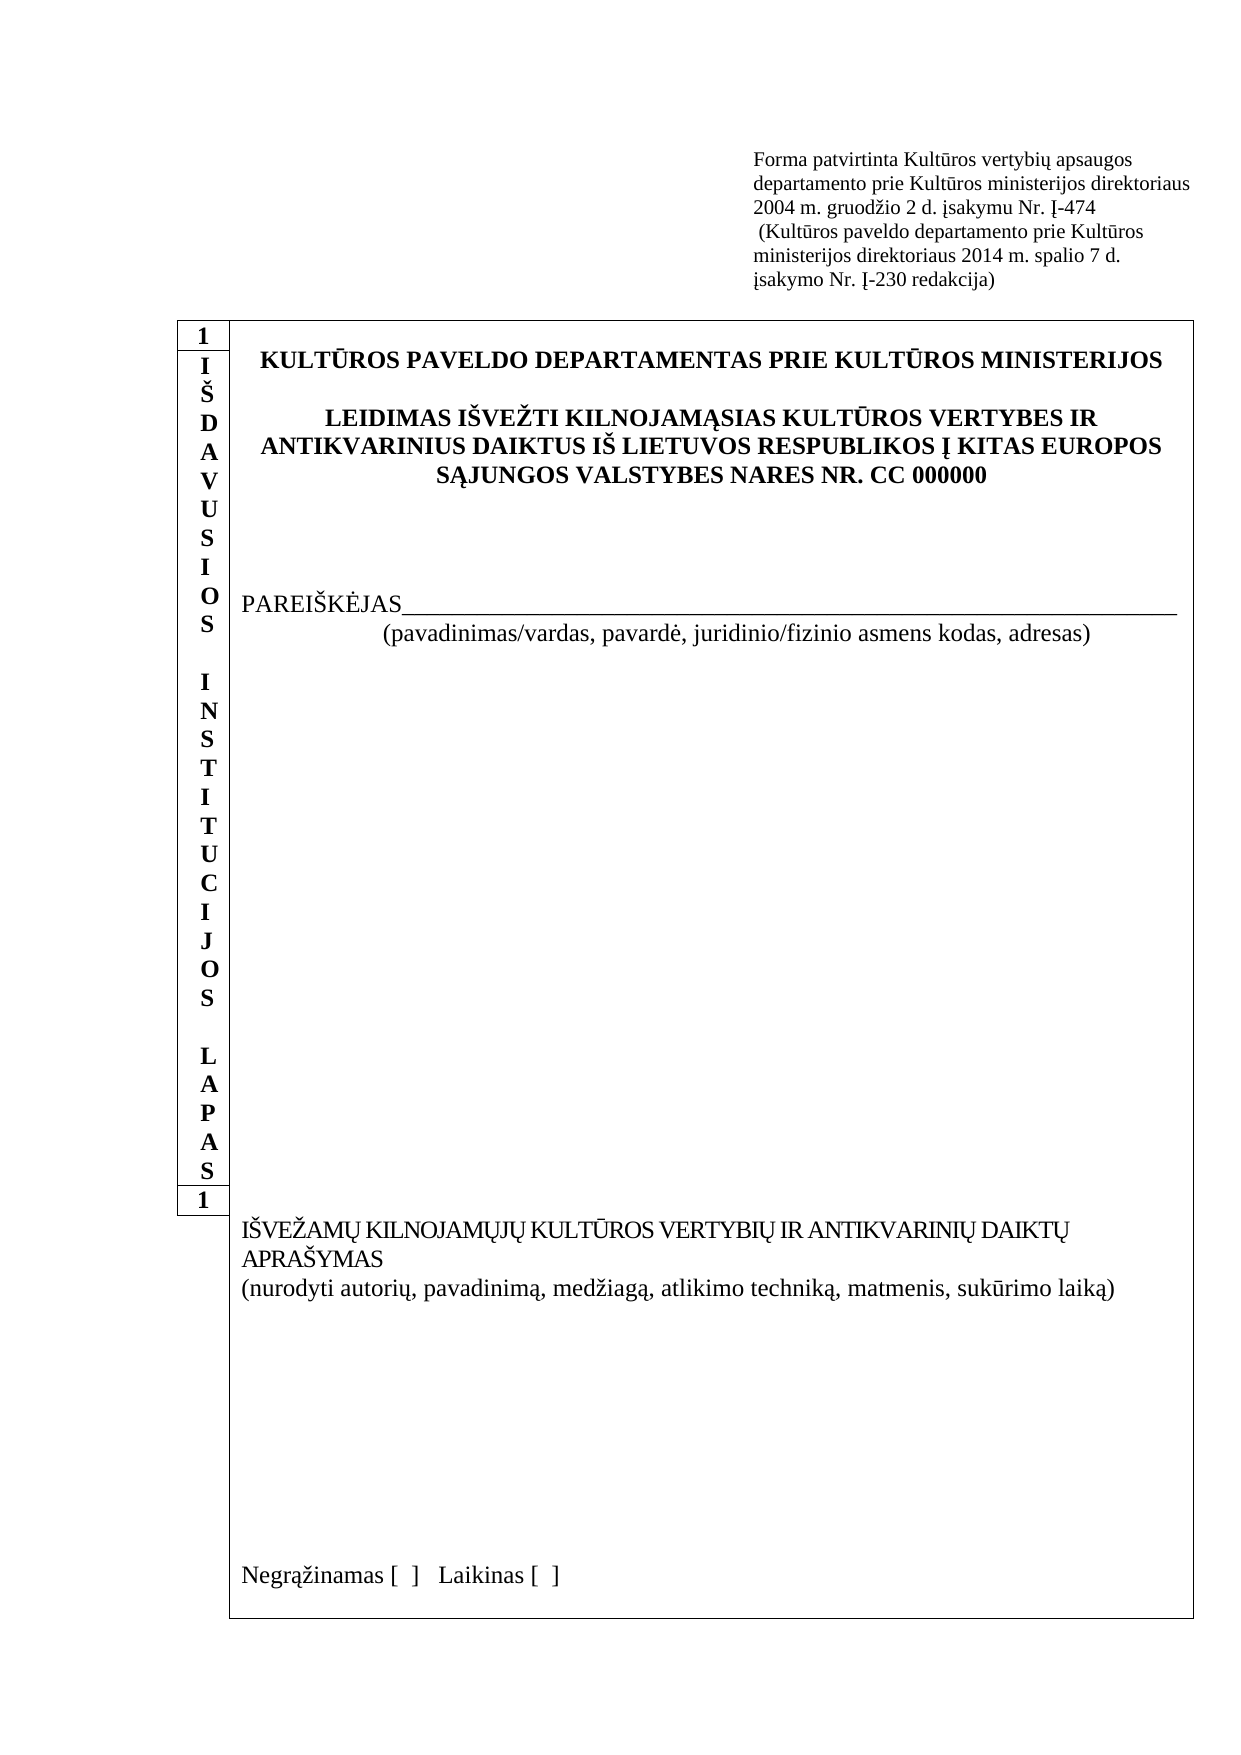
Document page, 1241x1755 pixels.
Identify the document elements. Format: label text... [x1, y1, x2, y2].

table_cell [177, 1216, 229, 1618]
table_header KULTŪROS PAVELDO DEPARTAMENTAS PRIE KULTŪROS MINISTERIJOS LEIDIMAS IŠVEŽTI KILNOJAMĄSIAS KULTŪROS VERTYBES IR ANTIKVARINIUS DAIKTUS IŠ LIETUVOS RESPUBLIKOS Į KITAS EUROPOS SĄJUNGOS VALSTYBES NARES NR. CC 000000 PAREIŠKĖJAS______________________________________________________________ (pavadinimas/vardas, pavardė, juridinio/fizinio asmens kodas, adresas) [230, 321, 1193, 1214]
table_header [711, 546, 1182, 589]
table_header [241, 546, 711, 589]
table_cell IŠVEŽAMŲ KILNOJAMŲJŲ KULTŪROS VERTYBIŲ IR ANTIKVARINIŲ DAIKTŲ APRAŠYMAS (nurodyti autorių, pavadinimą, medžiagą, atlikimo techniką, matmenis, sukūrimo laiką) Negrąžinamas [ ] Laikinas [ ] [230, 1215, 1193, 1618]
text Forma patvirtinta Kultūros vertybių apsaugos departamento prie Kultūros ministerijos direktoriaus 2004 m. gruodžio 2 d. įsakymu Nr. Į-474 [753, 147, 1196, 219]
text (Kultūros paveldo departamento prie Kultūros ministerijos direktoriaus 2014 m. spalio 7 d. įsakymo Nr. Į-230 redakcija) [753, 219, 1196, 291]
table_header 1 [178, 321, 229, 350]
table_cell IŠDAVUSIOS INSTITUCIJOS LAPAS [178, 351, 229, 1184]
table_cell 1 [178, 1186, 229, 1214]
